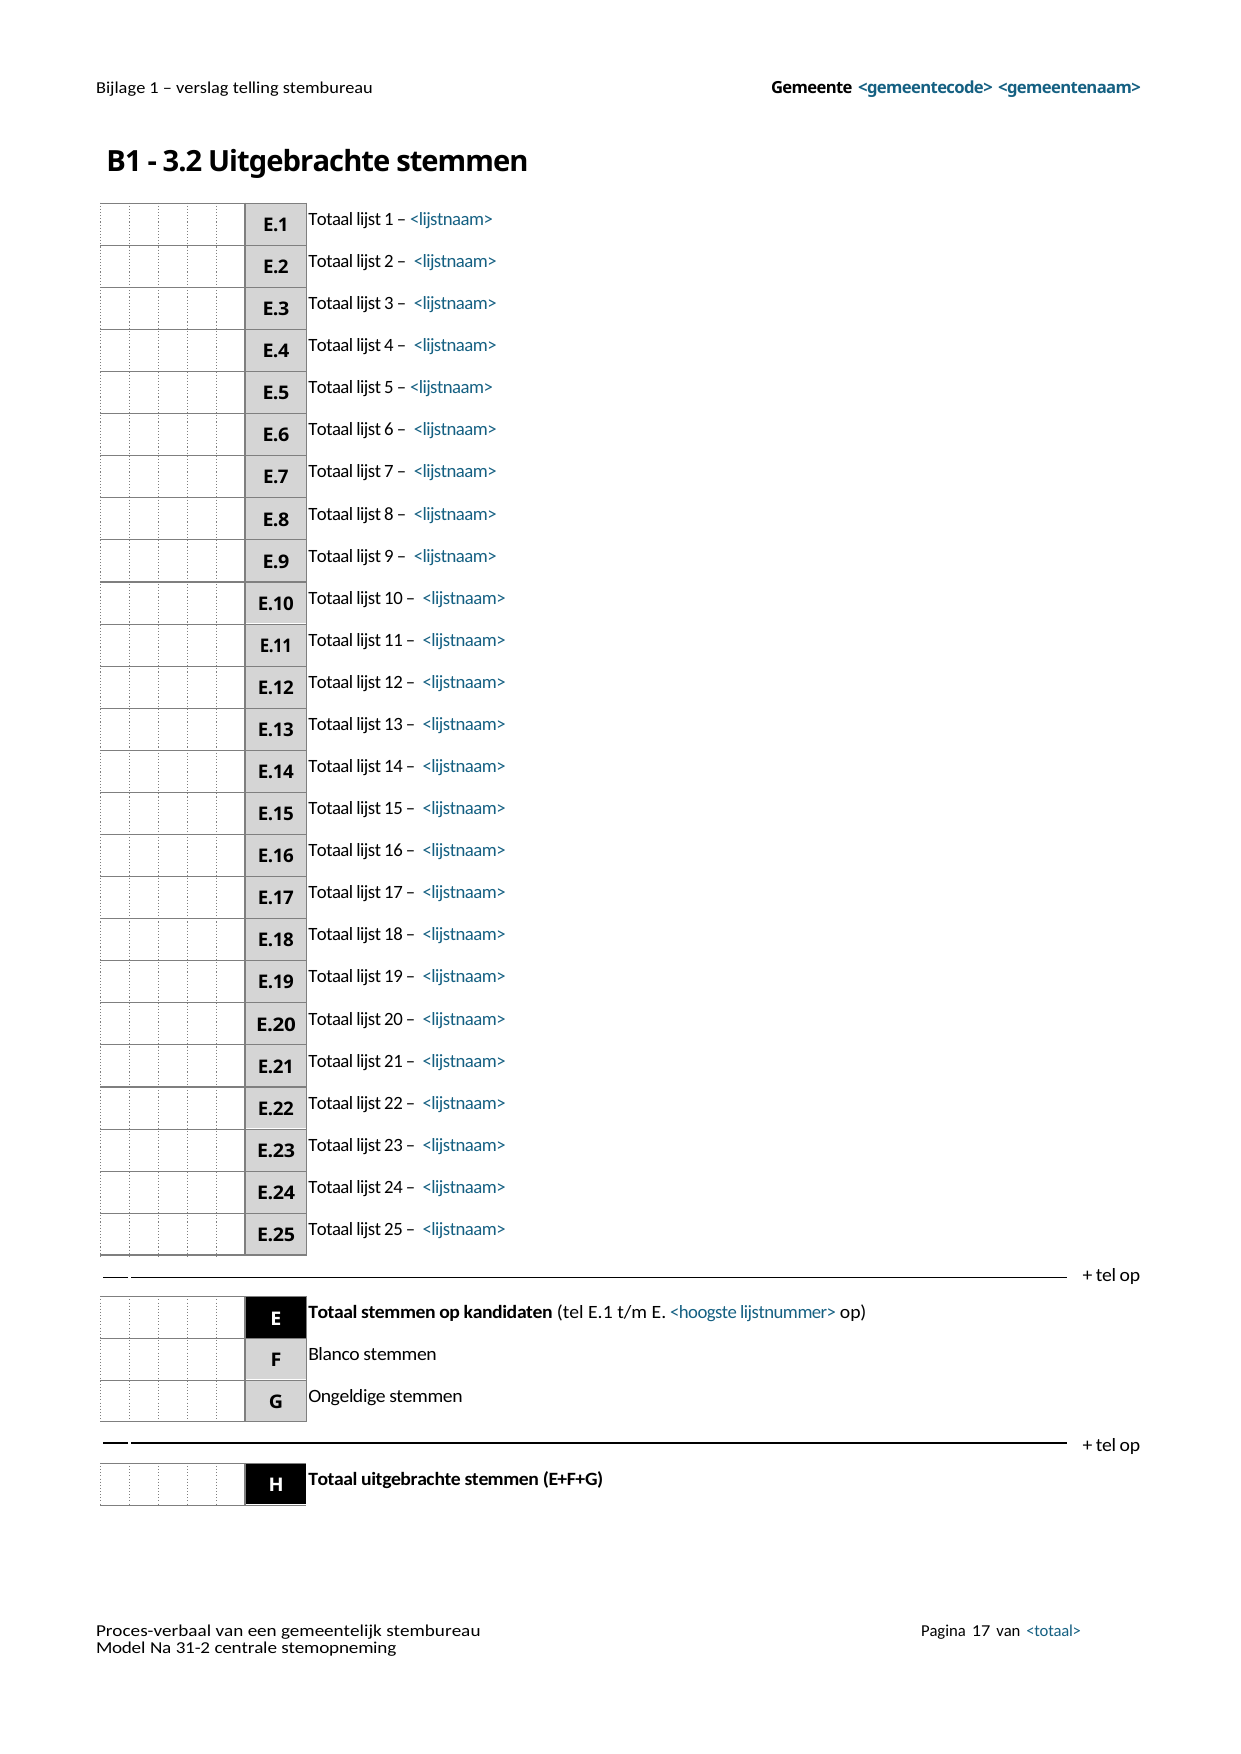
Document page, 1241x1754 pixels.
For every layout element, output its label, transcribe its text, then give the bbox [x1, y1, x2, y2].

table_cell Totaal stemmen op kandidaten (tel E.1 t/m E. <hoogste lijstnummer> op) [307, 1296, 1067, 1338]
table_cell E.20 [246, 1003, 306, 1044]
table_cell [1067, 1296, 1141, 1338]
table_cell [129, 372, 158, 413]
table_cell Totaal lijst 22 – <lijstnaam> [307, 1086, 1067, 1128]
table_cell [158, 372, 187, 413]
table_cell [101, 1381, 129, 1421]
table_cell [101, 1214, 129, 1254]
table_cell [187, 1130, 216, 1171]
table_cell Totaal lijst 5 – <lijstnaam> [307, 371, 1067, 413]
table_cell [187, 288, 216, 329]
table_cell [1067, 1086, 1141, 1128]
table_cell [158, 919, 187, 960]
table_cell [216, 1088, 244, 1128]
table_cell Totaal lijst 12 – <lijstnaam> [307, 666, 1067, 708]
table_cell [1067, 666, 1141, 708]
table_cell H [246, 1464, 306, 1504]
table_cell E [246, 1297, 306, 1338]
table_cell [158, 1297, 187, 1338]
table_cell [1067, 245, 1141, 287]
table_cell [158, 1214, 187, 1254]
table_cell E.5 [246, 372, 306, 413]
table_cell [216, 540, 244, 581]
table_cell [129, 1088, 158, 1128]
table_cell [129, 498, 158, 539]
table_cell [1067, 1380, 1141, 1421]
table_cell [101, 1130, 129, 1171]
table_cell + tel op [1067, 1254, 1141, 1296]
table_cell [101, 1339, 129, 1379]
table_cell [187, 709, 216, 750]
table_cell Totaal lijst 6 – <lijstnaam> [307, 413, 1067, 455]
table_cell [187, 540, 216, 581]
table_cell [1067, 792, 1141, 834]
table_cell [158, 583, 187, 623]
table_cell [129, 1254, 1067, 1296]
table_cell [216, 625, 244, 666]
table_cell [187, 877, 216, 918]
table_cell Totaal lijst 9 – <lijstnaam> [307, 539, 1067, 581]
table_cell [1067, 371, 1141, 413]
table_cell [187, 961, 216, 1002]
table_cell [129, 961, 158, 1002]
table_cell [158, 498, 187, 539]
table_cell Totaal lijst 14 – <lijstnaam> [307, 750, 1067, 792]
table_cell Totaal lijst 25 – <lijstnaam> [307, 1213, 1067, 1254]
table_cell [187, 1297, 216, 1338]
table_cell [216, 1214, 244, 1254]
table_cell Totaal lijst 17 – <lijstnaam> [307, 876, 1067, 918]
table_cell [129, 1214, 158, 1254]
table_cell [216, 919, 244, 960]
table_cell [216, 498, 244, 539]
table_cell [101, 498, 129, 539]
table_cell F [246, 1339, 306, 1379]
table_cell [187, 1172, 216, 1213]
table_cell [1067, 708, 1141, 750]
table_cell [101, 709, 129, 750]
table_cell E.24 [246, 1172, 306, 1213]
table_cell [101, 751, 129, 792]
table_cell [216, 877, 244, 918]
table_cell [216, 246, 244, 287]
table_cell [216, 1464, 244, 1504]
table_cell [158, 835, 187, 876]
table_cell [158, 414, 187, 455]
table_cell [101, 793, 129, 834]
table_cell [216, 583, 244, 623]
table_cell [129, 667, 158, 708]
table_cell E.11 [246, 625, 306, 666]
table_cell Totaal lijst 4 – <lijstnaam> [307, 329, 1067, 371]
table_cell [1067, 581, 1141, 623]
table_cell [158, 540, 187, 581]
table_cell [129, 1339, 158, 1379]
table_cell E.21 [246, 1045, 306, 1086]
text B1 - 3.2 Uitgebrachte stemmen [106, 140, 1146, 180]
table_cell [129, 1003, 158, 1044]
table_cell G [246, 1381, 306, 1421]
table_cell [129, 1130, 158, 1171]
table_cell [158, 1339, 187, 1379]
table_cell [129, 835, 158, 876]
table_cell [187, 751, 216, 792]
table_cell [101, 919, 129, 960]
table_cell E.14 [246, 751, 306, 792]
table_cell [1067, 1463, 1141, 1504]
table_cell [216, 1045, 244, 1086]
table_cell [216, 1172, 244, 1213]
table_cell [101, 1422, 129, 1463]
table_cell [187, 919, 216, 960]
table_cell [158, 667, 187, 708]
table_cell [101, 330, 129, 371]
table_cell [129, 583, 158, 623]
table_cell [158, 330, 187, 371]
table_cell [158, 1045, 187, 1086]
table_cell [1067, 455, 1141, 497]
table_cell [1067, 1044, 1141, 1086]
table_cell E.2 [246, 246, 306, 287]
table_cell [129, 709, 158, 750]
table_cell [1067, 834, 1141, 876]
table_cell [129, 288, 158, 329]
table_cell Ongeldige stemmen [307, 1380, 1067, 1421]
table_cell E.13 [246, 709, 306, 750]
table_cell [1067, 1213, 1141, 1254]
table_cell [187, 330, 216, 371]
table_cell Totaal lijst 2 – <lijstnaam> [307, 245, 1067, 287]
table_cell [216, 1130, 244, 1171]
table_cell Totaal lijst 21 – <lijstnaam> [307, 1044, 1067, 1086]
table_cell [187, 1088, 216, 1128]
table_cell [101, 961, 129, 1002]
table_cell [158, 625, 187, 666]
table_cell [187, 667, 216, 708]
table_cell [101, 288, 129, 329]
table_header Totaal lijst 1 – <lijstnaam> [307, 203, 1067, 245]
table_header [1067, 203, 1141, 245]
table_cell Totaal lijst 18 – <lijstnaam> [307, 918, 1067, 960]
table_cell E.8 [246, 498, 306, 539]
table_cell [101, 414, 129, 455]
table_cell [216, 1381, 244, 1421]
table_cell [1067, 287, 1141, 329]
table_cell [216, 414, 244, 455]
table_cell [101, 1464, 129, 1504]
table_cell [216, 961, 244, 1002]
table_cell [129, 1172, 158, 1213]
table_cell E.17 [246, 877, 306, 918]
table_cell [158, 456, 187, 497]
table_cell [216, 456, 244, 497]
table_cell [187, 414, 216, 455]
table_cell [101, 1088, 129, 1128]
table_cell [1067, 1338, 1141, 1379]
table_cell [216, 667, 244, 708]
table_cell [187, 456, 216, 497]
table_cell [101, 667, 129, 708]
table_header [101, 204, 129, 245]
table_cell [1067, 413, 1141, 455]
table_cell E.15 [246, 793, 306, 834]
table_cell [158, 877, 187, 918]
table_cell E.12 [246, 667, 306, 708]
table_cell [216, 1297, 244, 1338]
table_cell [1067, 329, 1141, 371]
table_cell Totaal lijst 24 – <lijstnaam> [307, 1171, 1067, 1213]
table_cell [129, 246, 158, 287]
table_cell [158, 751, 187, 792]
table_cell E.7 [246, 456, 306, 497]
table_cell [158, 1003, 187, 1044]
table_cell E.9 [246, 540, 306, 581]
table_cell [158, 288, 187, 329]
table_cell [101, 1297, 129, 1338]
table_cell Totaal lijst 8 – <lijstnaam> [307, 497, 1067, 539]
table_cell [187, 1003, 216, 1044]
table_cell [1067, 918, 1141, 960]
table_cell [101, 540, 129, 581]
table_cell [187, 372, 216, 413]
table_cell Totaal lijst 23 – <lijstnaam> [307, 1129, 1067, 1171]
table_cell [129, 919, 158, 960]
table_cell E.23 [246, 1130, 306, 1171]
table_cell [129, 1421, 1067, 1463]
table_cell [1067, 1002, 1141, 1044]
table_cell [101, 835, 129, 876]
table_cell [216, 330, 244, 371]
table_header E.1 [246, 204, 306, 245]
table_cell E.22 [246, 1088, 306, 1128]
table_header [158, 204, 187, 245]
table_cell [101, 456, 129, 497]
table_cell [129, 751, 158, 792]
table_cell [129, 414, 158, 455]
table_cell [158, 1381, 187, 1421]
table_cell Totaal lijst 20 – <lijstnaam> [307, 1002, 1067, 1044]
table_cell + tel op [1067, 1421, 1141, 1463]
table_cell [129, 1045, 158, 1086]
table_cell [187, 835, 216, 876]
table_cell [187, 1214, 216, 1254]
table_cell [1067, 1129, 1141, 1171]
table_cell [158, 709, 187, 750]
table_cell [101, 583, 129, 623]
table_cell [158, 246, 187, 287]
table_cell [129, 877, 158, 918]
table_cell E.3 [246, 288, 306, 329]
table_cell Totaal lijst 11 – <lijstnaam> [307, 624, 1067, 666]
table_cell [1067, 539, 1141, 581]
table_header [129, 204, 158, 245]
table_cell [101, 1003, 129, 1044]
table_cell [216, 709, 244, 750]
table_cell [101, 625, 129, 666]
table_cell E.25 [246, 1214, 306, 1254]
table_cell [216, 288, 244, 329]
table_cell E.18 [246, 919, 306, 960]
table_cell [129, 540, 158, 581]
table_cell [129, 456, 158, 497]
table_cell E.19 [246, 961, 306, 1002]
table_cell [129, 625, 158, 666]
table_cell E.6 [246, 414, 306, 455]
table_cell [158, 961, 187, 1002]
table_cell [187, 246, 216, 287]
table_cell E.16 [246, 835, 306, 876]
table_header [216, 204, 244, 245]
table_cell [1067, 960, 1141, 1002]
table_cell [158, 1172, 187, 1213]
table_cell [101, 1045, 129, 1086]
table_cell [187, 1464, 216, 1504]
table_cell [187, 498, 216, 539]
table_cell Totaal lijst 10 – <lijstnaam> [307, 581, 1067, 623]
table_cell [216, 372, 244, 413]
table_cell [187, 625, 216, 666]
table_cell Totaal lijst 7 – <lijstnaam> [307, 455, 1067, 497]
table_cell [1067, 1171, 1141, 1213]
table_cell [187, 793, 216, 834]
table_cell [1067, 876, 1141, 918]
table_cell E.10 [246, 583, 306, 623]
table_cell [101, 877, 129, 918]
table_cell Totaal lijst 16 – <lijstnaam> [307, 834, 1067, 876]
table_cell [158, 1464, 187, 1504]
table_cell [158, 1088, 187, 1128]
table_cell Blanco stemmen [307, 1338, 1067, 1379]
table_cell [101, 246, 129, 287]
table_cell [101, 1172, 129, 1213]
table_cell [1067, 624, 1141, 666]
table_cell [129, 793, 158, 834]
table_cell [158, 1130, 187, 1171]
table_cell [1067, 750, 1141, 792]
table_cell [187, 1339, 216, 1379]
table_cell [187, 1045, 216, 1086]
table_cell [129, 1464, 158, 1504]
table_cell [129, 330, 158, 371]
table_cell E.4 [246, 330, 306, 371]
table_cell [187, 1381, 216, 1421]
table_cell Totaal lijst 13 – <lijstnaam> [307, 708, 1067, 750]
table_cell Totaal lijst 3 – <lijstnaam> [307, 287, 1067, 329]
table_cell [1067, 497, 1141, 539]
table_cell Totaal lijst 19 – <lijstnaam> [307, 960, 1067, 1002]
table_header [187, 204, 216, 245]
table_cell [216, 793, 244, 834]
table_cell [101, 372, 129, 413]
table_cell [187, 583, 216, 623]
table_cell [129, 1297, 158, 1338]
table_cell Totaal uitgebrachte stemmen (E+F+G) [306, 1463, 1067, 1504]
table_cell Totaal lijst 15 – <lijstnaam> [307, 792, 1067, 834]
table_cell [216, 1339, 244, 1379]
table_cell [216, 1003, 244, 1044]
table_cell [216, 835, 244, 876]
table_cell [216, 751, 244, 792]
table_cell [129, 1381, 158, 1421]
table_cell [101, 1256, 129, 1296]
table_cell [158, 793, 187, 834]
